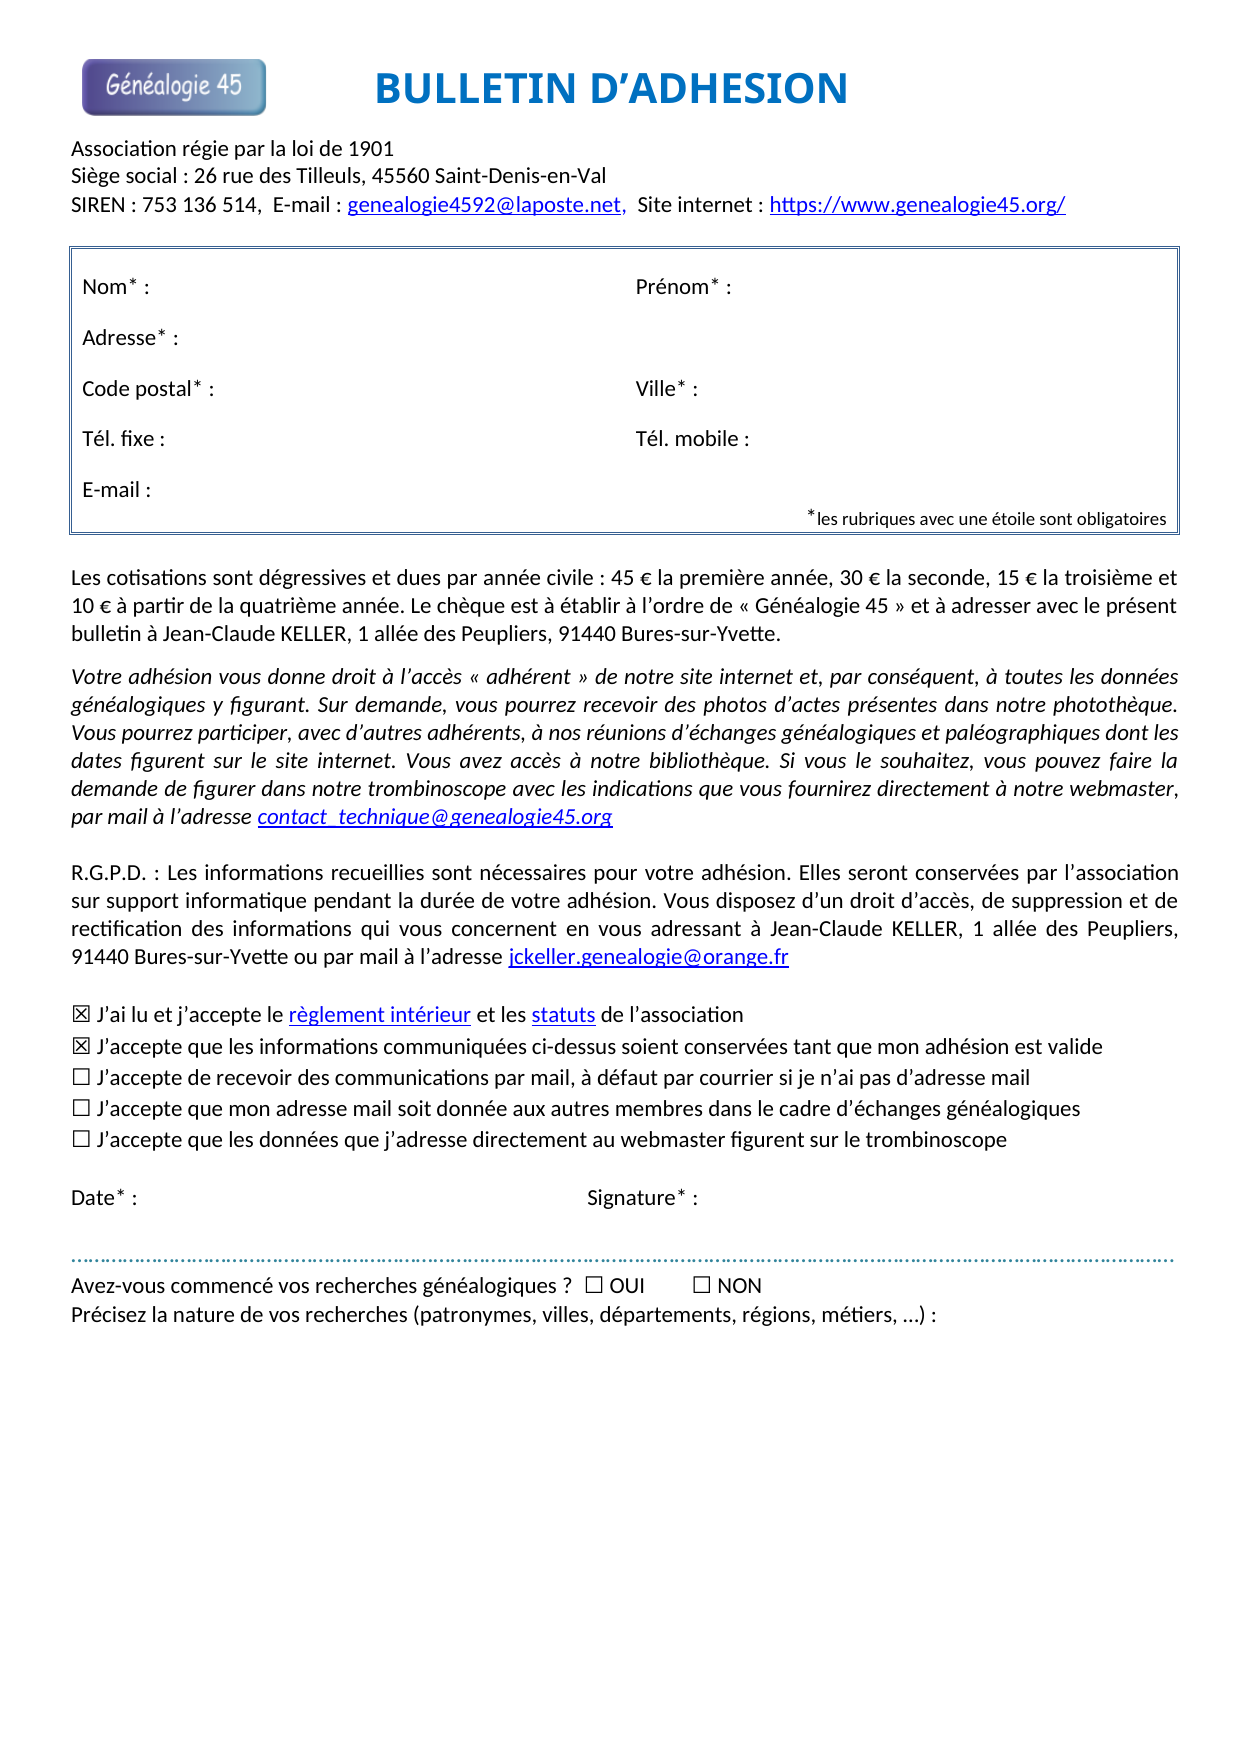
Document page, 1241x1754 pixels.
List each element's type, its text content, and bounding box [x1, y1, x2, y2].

table_cell E-mail : [72, 476, 1177, 503]
table_header [624, 249, 1177, 272]
text ………………………………………………………………………………………………………………………………………………………………………… [71, 1239, 1181, 1269]
table_cell Ville* : [624, 374, 1177, 424]
text ☐ J’accepte que les données que j’adresse directement au webmaster figurent sur le trombinoscope [71, 1123, 1181, 1154]
text ☐ J’accepte que mon adresse mail soit donnée aux autres membres dans le cadre d’échanges généalogiques [71, 1092, 1181, 1123]
text R.G.P.D. : Les informations recueillies sont nécessaires pour votre adhésion. Elles seront conservées par l’association sur support informatique pendant la durée de votre adhésion. Vous disposez d’un droit d’accès, de suppression et de rectification des informations qui vous concernent en vous adressant à Jean-Claude KELLER, 1 allée des Peupliers, 91440 Bures-sur-Yvette ou par mail à l’adresse jckeller.genealogie@orange.fr [71, 858, 1181, 970]
text Association régie par la loi de 1901 [71, 134, 1181, 162]
text ☒ J’accepte que les informations communiquées ci-dessus soient conservées tant que mon adhésion est valide [71, 1029, 1181, 1061]
table_cell Code postal* : [72, 374, 624, 424]
text SIREN : 753 136 514, E-mail : genealogie4592@laposte.net, Site internet : https://www.genealogie45.org/ [71, 190, 1181, 218]
text Les cotisations sont dégressives et dues par année civile : 45 € la première année, 30 € la seconde, 15 € la troisième et 10 € à partir de la quatrième année. Le chèque est à établir à l’ordre de « Généalogie 45 » et à adresser avec le présent bulletin à Jean-Claude KELLER, 1 allée des Peupliers, 91440 Bures-sur-Yvette. [71, 563, 1181, 647]
table_cell Prénom* : [624, 272, 1177, 323]
text ☒ J’ai lu et j’accepte le règlement intérieur et les statuts de l’association [71, 998, 1181, 1029]
table_cell Adresse* : [72, 323, 1177, 374]
table_header [72, 249, 624, 272]
picture [82, 59, 267, 116]
table_cell Nom* : [72, 272, 624, 323]
text Précisez la nature de vos recherches (patronymes, villes, départements, régions, métiers, …) : [71, 1300, 1181, 1328]
text Votre adhésion vous donne droit à l’accès « adhérent » de notre site internet et, par conséquent, à toutes les données généalogiques y figurant. Sur demande, vous pourrez recevoir des photos d’actes présentes dans notre photothèque. Vous pourrez participer, avec d’autres adhérents, à nos réunions d’échanges généalogiques et paléographiques dont les dates figurent sur le site internet. Vous avez accès à notre bibliothèque. Si vous le souhaitez, vous pouvez faire la demande de figurer dans notre trombinoscope avec les indications que vous fournirez directement à notre webmaster, par mail à l’adresse contact_technique@genealogie45.org [71, 662, 1181, 830]
table_cell Tél. mobile : [624, 425, 1177, 476]
table_header [71, 59, 82, 116]
table_cell Tél. fixe : [72, 425, 624, 476]
text Date* : Signature* : [71, 1183, 1181, 1211]
table_header BULLETIN D’ADHESION [289, 59, 1163, 116]
text Siège social : 26 rue des Tilleuls, 45560 Saint-Denis-en-Val [71, 162, 1181, 190]
text Avez-vous commencé vos recherches généalogiques ? ☐ OUI ☐ NON [71, 1269, 1181, 1300]
text ☐ J’accepte de recevoir des communications par mail, à défaut par courrier si je n’ai pas d’adresse mail [71, 1061, 1181, 1092]
table_cell *les rubriques avec une étoile sont obligatoires [72, 504, 1177, 532]
table_header [267, 59, 289, 116]
